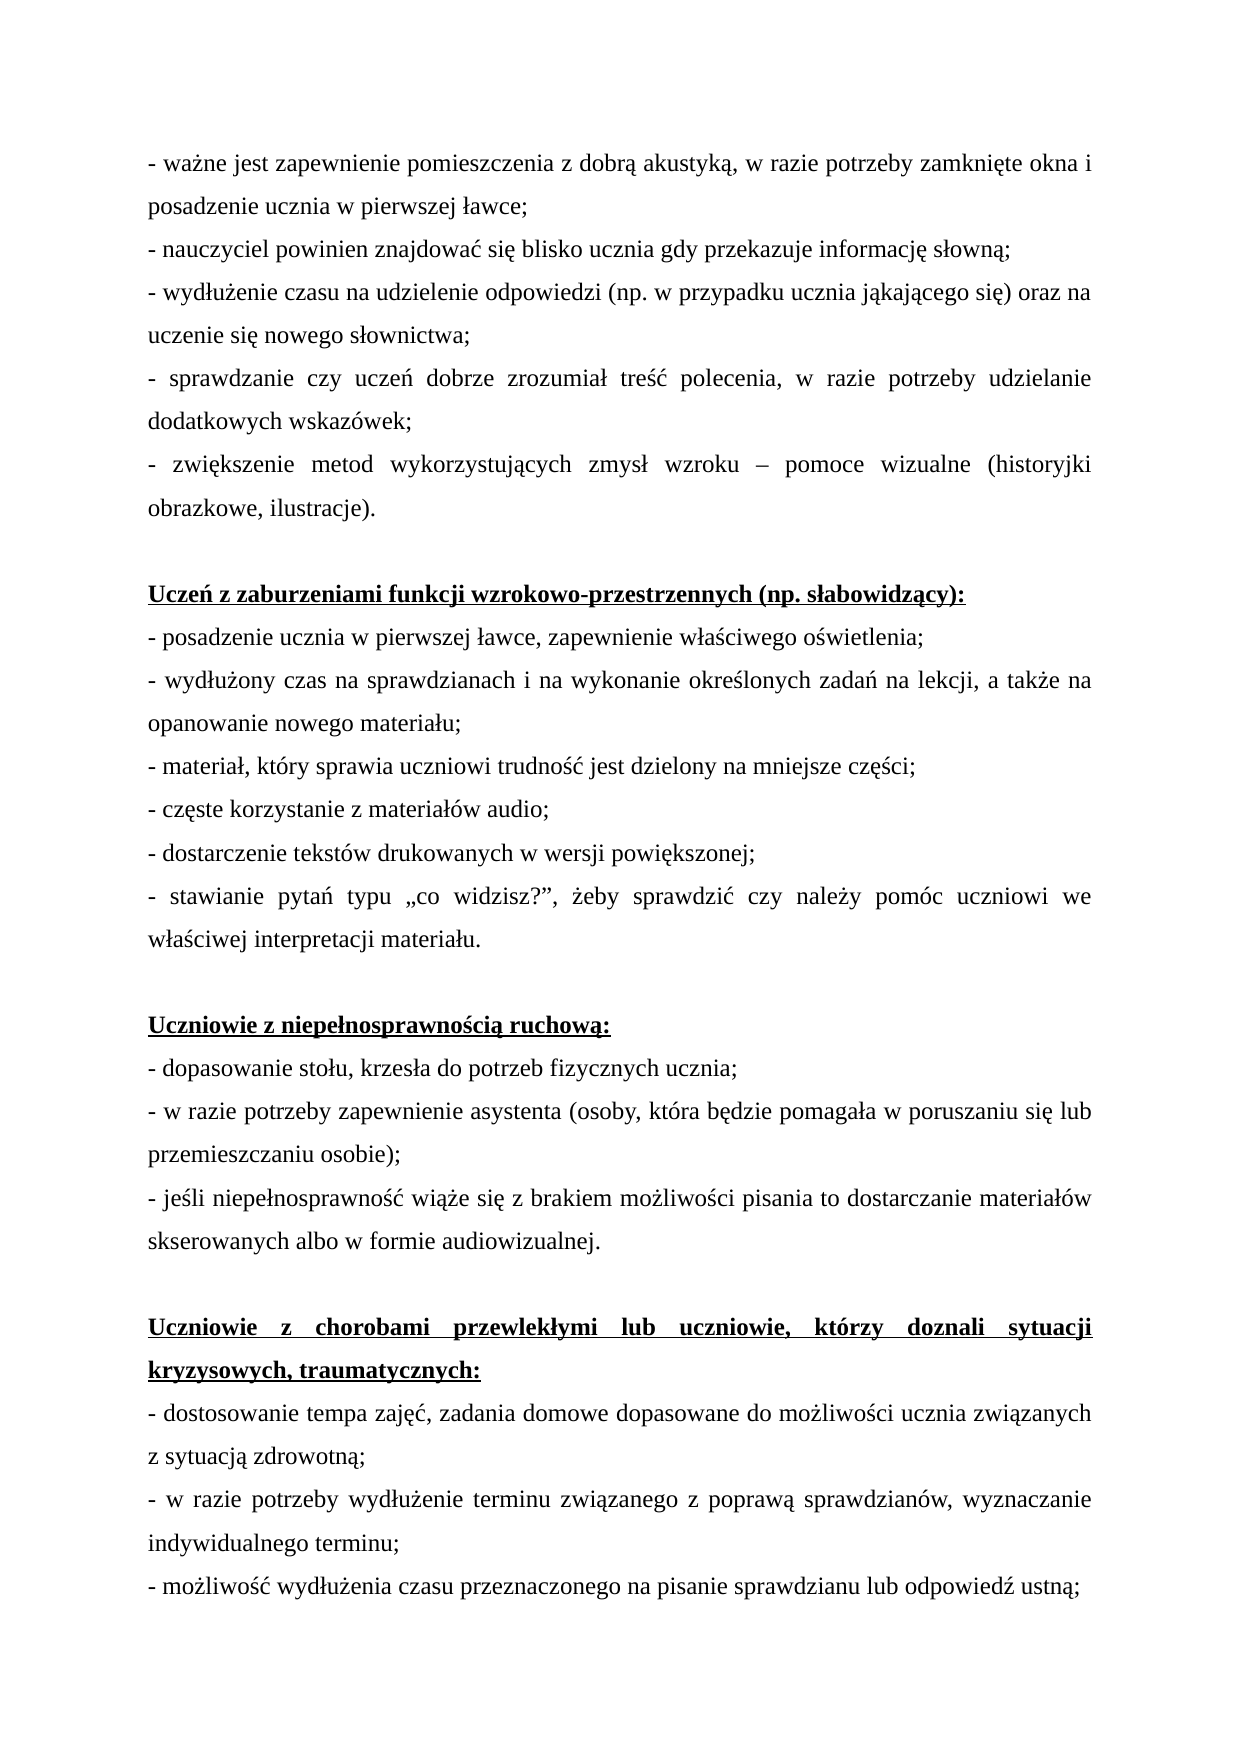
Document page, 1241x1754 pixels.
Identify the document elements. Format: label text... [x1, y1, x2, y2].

text - możliwość wydłużenia czasu przeznaczonego na pisanie sprawdzianu lub odpowiedź ustną; [148, 1571, 1093, 1599]
text - ważne jest zapewnienie pomieszczenia z dobrą akustyką, w razie potrzeby zamknięte okna i posadzenie ucznia w pierwszej ławce; [148, 148, 1093, 219]
text - materiał, który sprawia uczniowi trudność jest dzielony na mniejsze części; [148, 751, 1093, 780]
text - zwiększenie metod wykorzystujących zmysł wzroku – pomoce wizualne (historyjki obrazkowe, ilustracje). [148, 449, 1093, 521]
text - w razie potrzeby wydłużenie terminu związanego z poprawą sprawdzianów, wyznaczanie indywidualnego terminu; [148, 1484, 1093, 1556]
text Uczniowie z chorobami przewlekłymi lub uczniowie, którzy doznali sytuacji [148, 1312, 1093, 1337]
text - posadzenie ucznia w pierwszej ławce, zapewnienie właściwego oświetlenia; [148, 622, 1093, 651]
text Uczniowie z niepełnosprawnością ruchową: [148, 1010, 1093, 1039]
text - nauczyciel powinien znajdować się blisko ucznia gdy przekazuje informację słowną; [148, 234, 1093, 263]
text kryzysowych, traumatycznych: [148, 1338, 1093, 1384]
text - sprawdzanie czy uczeń dobrze zrozumiał treść polecenia, w razie potrzeby udzielanie dodatkowych wskazówek; [148, 363, 1093, 435]
text - jeśli niepełnosprawność wiąże się z brakiem możliwości pisania to dostarczanie materiałów skserowanych albo w formie audiowizualnej. [148, 1183, 1093, 1254]
text - dostosowanie tempa zajęć, zadania domowe dopasowane do możliwości ucznia związanych z sytuacją zdrowotną; [148, 1398, 1093, 1470]
text Uczeń z zaburzeniami funkcji wzrokowo-przestrzennych (np. słabowidzący): [148, 579, 1093, 608]
text - dostarczenie tekstów drukowanych w wersji powiększonej; [148, 838, 1093, 866]
text - w razie potrzeby zapewnienie asystenta (osoby, która będzie pomagała w poruszaniu się lub przemieszczaniu osobie); [148, 1096, 1093, 1168]
text - stawianie pytań typu „co widzisz?”, żeby sprawdzić czy należy pomóc uczniowi we właściwej interpretacji materiału. [148, 881, 1093, 953]
text - wydłużony czas na sprawdzianach i na wykonanie określonych zadań na lekcji, a także na opanowanie nowego materiału; [148, 665, 1093, 737]
text - dopasowanie stołu, krzesła do potrzeb fizycznych ucznia; [148, 1053, 1093, 1082]
text - wydłużenie czasu na udzielenie odpowiedzi (np. w przypadku ucznia jąkającego się) oraz na uczenie się nowego słownictwa; [148, 277, 1093, 349]
text - częste korzystanie z materiałów audio; [148, 794, 1093, 823]
